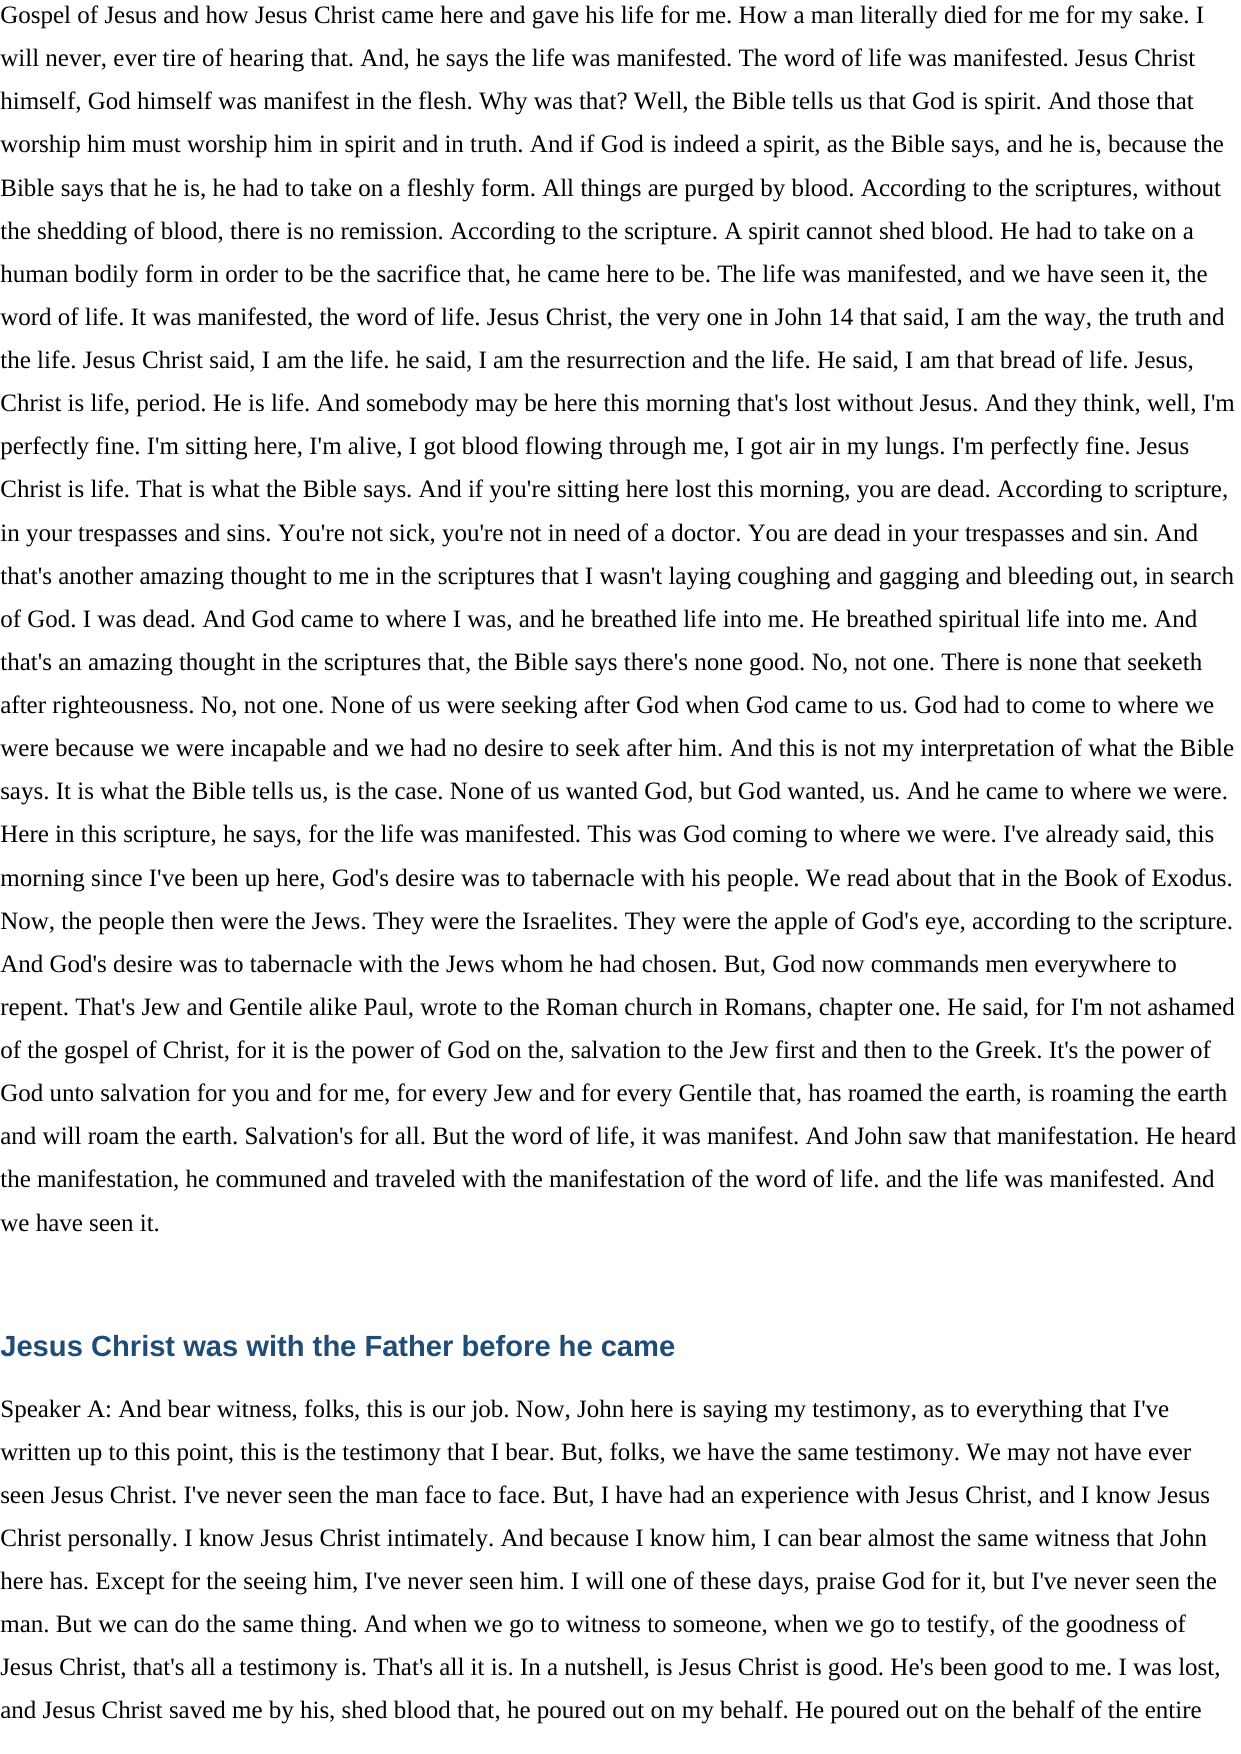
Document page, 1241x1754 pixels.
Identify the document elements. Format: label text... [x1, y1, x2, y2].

text Speaker A: And bear witness, folks, this is our job. Now, John here is saying my testimony, as to everything that I've written up to this point, this is the testimony that I bear. But, folks, we have the same testimony. We may not have ever seen Jesus Christ. I've never seen the man face to face. But, I have had an experience with Jesus Christ, and I know Jesus Christ personally. I know Jesus Christ intimately. And because I know him, I can bear almost the same witness that John here has. Except for the seeing him, I've never seen him. I will one of these days, praise God for it, but I've never seen the man. But we can do the same thing. And when we go to witness to someone, when we go to testify, of the goodness of Jesus Christ, that's all a testimony is. That's all it is. In a nutshell, is Jesus Christ is good. He's been good to me. I was lost, and Jesus Christ saved me by his, shed blood that, he poured out on my behalf. He poured out on the behalf of the entire [0, 1394, 1240, 1724]
text Gospel of Jesus and how Jesus Christ came here and gave his life for me. How a man literally died for me for my sake. I will never, ever tire of hearing that. And, he says the life was manifested. The word of life was manifested. Jesus Christ himself, God himself was manifest in the flesh. Why was that? Well, the Bible tells us that God is spirit. And those that worship him must worship him in spirit and in truth. And if God is indeed a spirit, as the Bible says, and he is, because the Bible says that he is, he had to take on a fleshly form. All things are purged by blood. According to the scriptures, without the shedding of blood, there is no remission. According to the scripture. A spirit cannot shed blood. He had to take on a human bodily form in order to be the sacrifice that, he came here to be. The life was manifested, and we have seen it, the word of life. It was manifested, the word of life. Jesus Christ, the very one in John 14 that said, I am the way, the truth and the life. Jesus Christ said, I am the life. he said, I am the resurrection and the life. He said, I am that bread of life. Jesus, Christ is life, period. He is life. And somebody may be here this morning that's lost without Jesus. And they think, well, I'm perfectly fine. I'm sitting here, I'm alive, I got blood flowing through me, I got air in my lungs. I'm perfectly fine. Jesus Christ is life. That is what the Bible says. And if you're sitting here lost this morning, you are dead. According to scripture, in your trespasses and sins. You're not sick, you're not in need of a doctor. You are dead in your trespasses and sin. And that's another amazing thought to me in the scriptures that I wasn't laying coughing and gagging and bleeding out, in search of God. I was dead. And God came to where I was, and he breathed life into me. He breathed spiritual life into me. And that's an amazing thought in the scriptures that, the Bible says there's none good. No, not one. There is none that seeketh after righteousness. No, not one. None of us were seeking after God when God came to us. God had to come to where we were because we were incapable and we had no desire to seek after him. And this is not my interpretation of what the Bible says. It is what the Bible tells us, is the case. None of us wanted God, but God wanted, us. And he came to where we were. Here in this scripture, he says, for the life was manifested. This was God coming to where we were. I've already said, this morning since I've been up here, God's desire was to tabernacle with his people. We read about that in the Book of Exodus. Now, the people then were the Jews. They were the Israelites. They were the apple of God's eye, according to the scripture. And God's desire was to tabernacle with the Jews whom he had chosen. But, God now commands men everywhere to repent. That's Jew and Gentile alike Paul, wrote to the Roman church in Romans, chapter one. He said, for I'm not ashamed of the gospel of Christ, for it is the power of God on the, salvation to the Jew first and then to the Greek. It's the power of God unto salvation for you and for me, for every Jew and for every Gentile that, has roamed the earth, is roaming the earth and will roam the earth. Salvation's for all. But the word of life, it was manifest. And John saw that manifestation. He heard the manifestation, he communed and traveled with the manifestation of the word of life. and the life was manifested. And we have seen it. [0, 0, 1240, 1236]
subtitle Jesus Christ was with the Father before he came [0, 1329, 1240, 1362]
